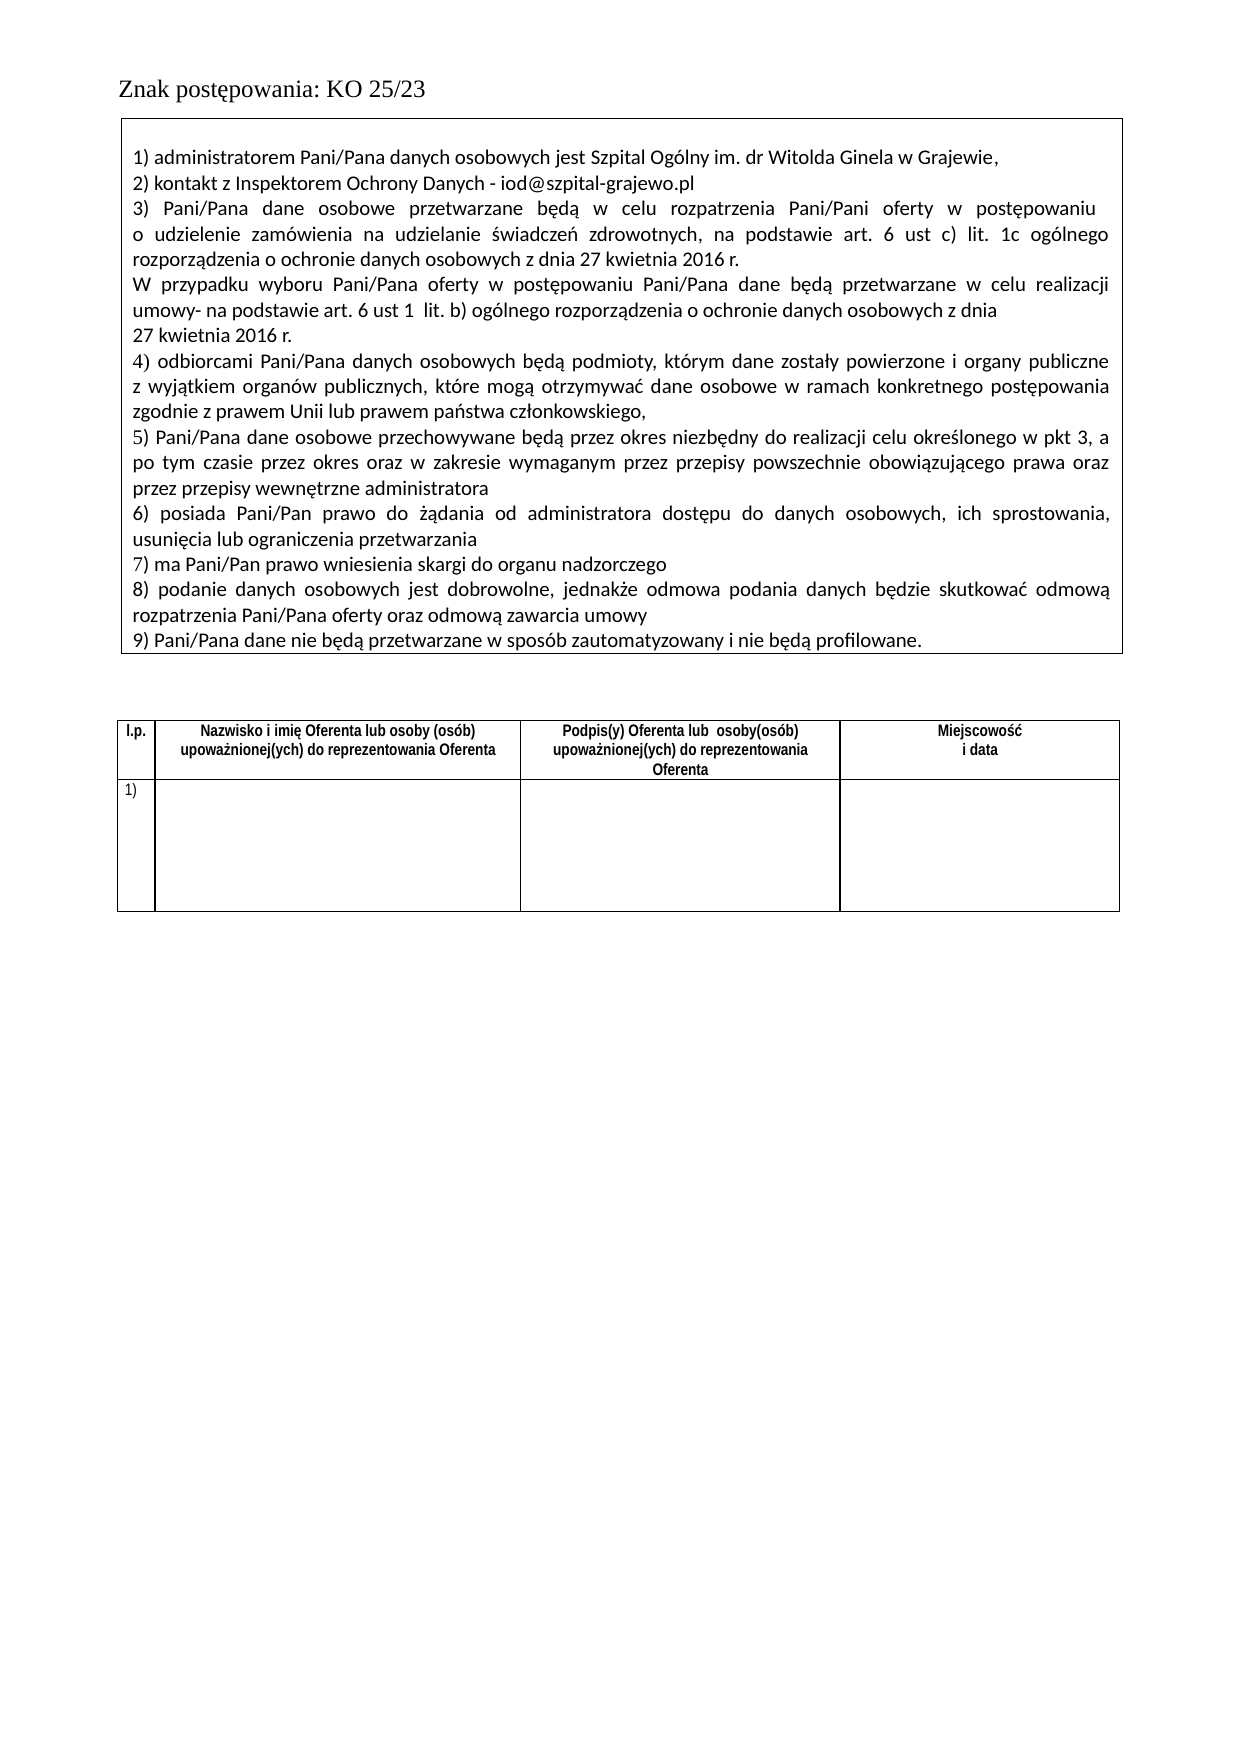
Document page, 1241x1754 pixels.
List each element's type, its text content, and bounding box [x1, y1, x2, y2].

table_cell [841, 780, 1119, 911]
table_cell [156, 780, 520, 911]
table_header Miejscowość i data [841, 721, 1119, 778]
table_header Nazwisko i imię Oferenta lub osoby (osób) upoważnionej(ych) do reprezentowania Oferenta [156, 721, 520, 778]
table_header l.p. [118, 721, 154, 778]
table_header Podpis(y) Oferenta lub osoby(osób) upoważnionej(ych) do reprezentowania Oferenta [521, 721, 839, 778]
table_cell [521, 780, 839, 911]
table_cell 1) [118, 780, 154, 911]
table_cell 1) administratorem Pani/Pana danych osobowych jest Szpital Ogólny im. dr Witolda Ginela w Grajewie, 2) kontakt z Inspektorem Ochrony Danych - iod@szpital-grajewo.pl 3) Pani/Pana dane osobowe przetwarzane będą w celu rozpatrzenia Pani/Pani oferty w postępowaniu o udzielenie zamówienia na udzielanie świadczeń zdrowotnych, na podstawie art. 6 ust c) lit. 1c ogólnego rozporządzenia o ochronie danych osobowych z dnia 27 kwietnia 2016 r. W przypadku wyboru Pani/Pana oferty w postępowaniu Pani/Pana dane będą przetwarzane w celu realizacji umowy- na podstawie art. 6 ust 1 lit. b) ogólnego rozporządzenia o ochronie danych osobowych z dnia 27 kwietnia 2016 r. 4) odbiorcami Pani/Pana danych osobowych będą podmioty, którym dane zostały powierzone i organy publiczne z wyjątkiem organów publicznych, które mogą otrzymywać dane osobowe w ramach konkretnego postępowania zgodnie z prawem Unii lub prawem państwa członkowskiego, 5) Pani/Pana dane osobowe przechowywane będą przez okres niezbędny do realizacji celu określonego w pkt 3, a po tym czasie przez okres oraz w zakresie wymaganym przez przepisy powszechnie obowiązującego prawa oraz przez przepisy wewnętrzne administratora 6) posiada Pani/Pan prawo do żądania od administratora dostępu do danych osobowych, ich sprostowania, usunięcia lub ograniczenia przetwarzania 7) ma Pani/Pan prawo wniesienia skargi do organu nadzorczego 8) podanie danych osobowych jest dobrowolne, jednakże odmowa podania danych będzie skutkować odmową rozpatrzenia Pani/Pana oferty oraz odmową zawarcia umowy 9) Pani/Pana dane nie będą przetwarzane w sposób zautomatyzowany i nie będą profilowane. [122, 119, 1122, 653]
